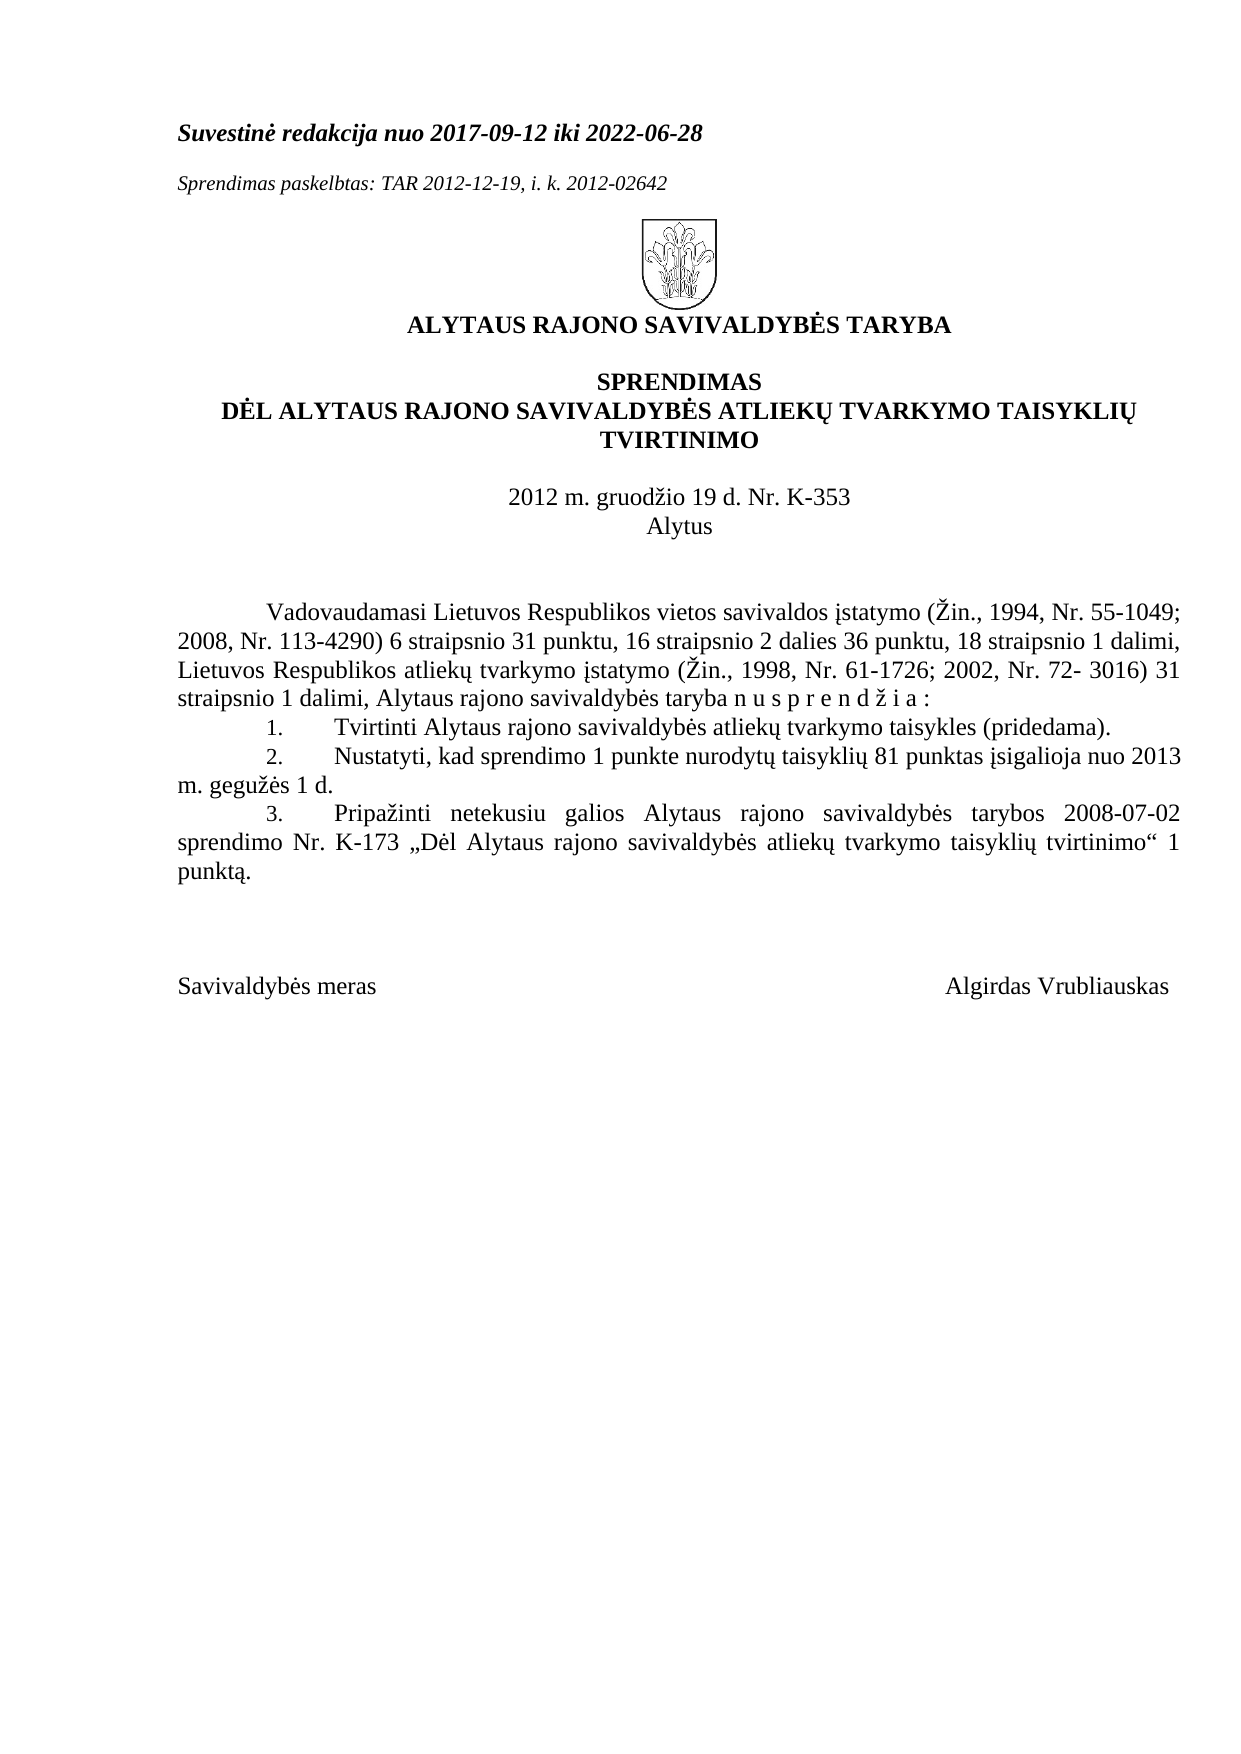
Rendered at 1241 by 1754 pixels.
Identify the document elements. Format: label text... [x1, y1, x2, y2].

text DĖL ALYTAUS RAJONO SAVIVALDYBĖS ATLIEKŲ TVARKYMO TAISYKLIŲ TVIRTINIMO [177, 396, 1181, 453]
text 1. Tvirtinti Alytaus rajono savivaldybės atliekų tvarkymo taisykles (pridedama). [177, 712, 1181, 741]
text 2012 m. gruodžio 19 d. Nr. K-353 [177, 482, 1181, 511]
text 3. Pripažinti netekusiu galios Alytaus rajono savivaldybės tarybos 2008-07-02 sprendimo Nr. K-173 „Dėl Alytaus rajono savivaldybės atliekų tvarkymo taisyklių tvirtinimo“ 1 punktą. [177, 798, 1181, 885]
text Suvestinė redakcija nuo 2017-09-12 iki 2022-06-28 [177, 118, 1181, 147]
text SPRENDIMAS [177, 367, 1181, 396]
text Alytus [177, 511, 1181, 540]
text Savivaldybės meras Algirdas Vrubliauskas [177, 971, 1181, 1000]
text Sprendimas paskelbtas: TAR 2012-12-19, i. k. 2012-02642 [177, 171, 1181, 195]
text 2. Nustatyti, kad sprendimo 1 punkte nurodytų taisyklių 81 punktas įsigalioja nuo 2013 m. gegužės 1 d. [177, 741, 1181, 798]
text ALYTAUS RAJONO SAVIVALDYBĖS TARYBA [177, 310, 1181, 338]
text Vadovaudamasi Lietuvos Respublikos vietos savivaldos įstatymo (Žin., 1994, Nr. 55-1049; 2008, Nr. 113-4290) 6 straipsnio 31 punktu, 16 straipsnio 2 dalies 36 punktu, 18 straipsnio 1 dalimi, Lietuvos Respublikos atliekų tvarkymo įstatymo (Žin., 1998, Nr. 61-1726; 2002, Nr. 72- 3016) 31 straipsnio 1 dalimi, Alytaus rajono savivaldybės taryba nusprendžia: [177, 597, 1181, 712]
